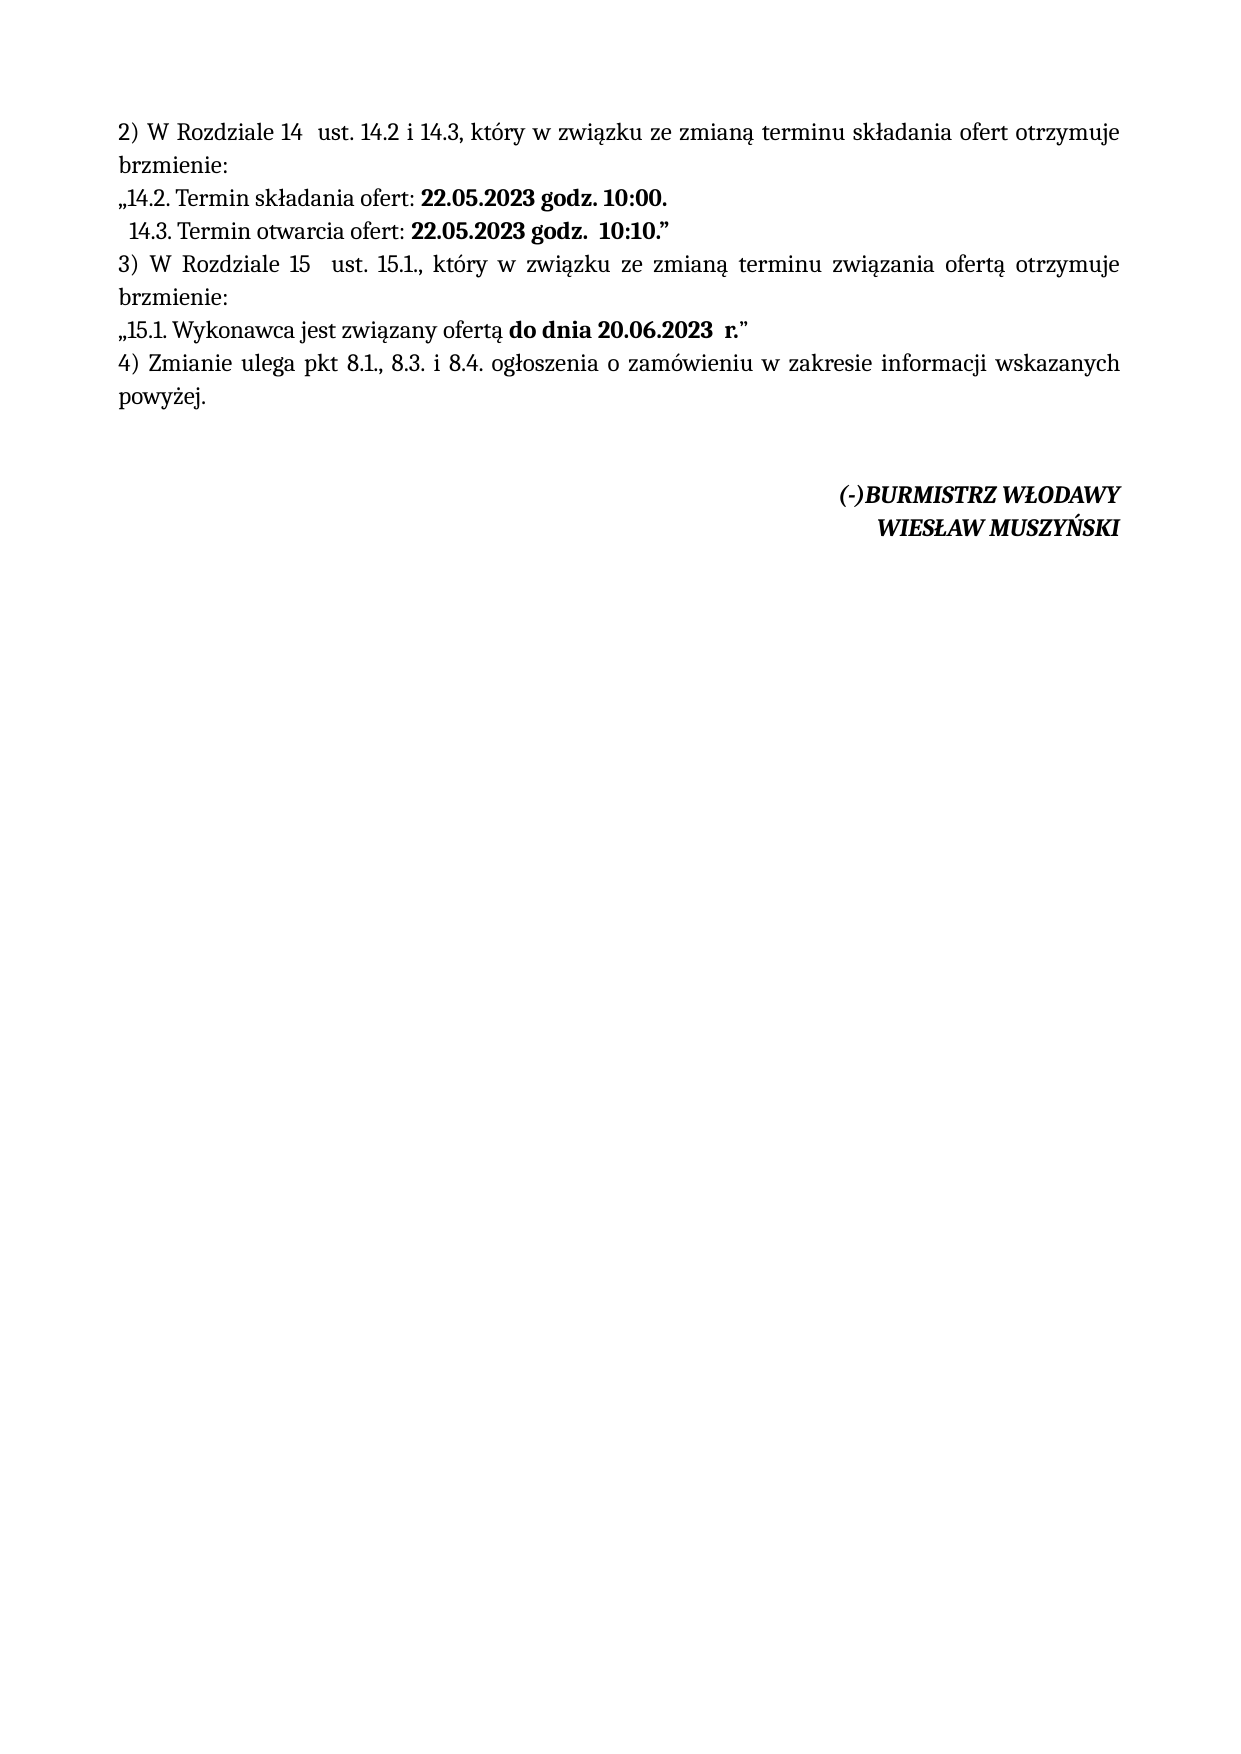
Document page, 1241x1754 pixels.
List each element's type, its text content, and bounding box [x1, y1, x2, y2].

text „14.2. Termin składania ofert: 22.05.2023 godz. 10:00. [118, 184, 1122, 213]
text 3) W Rozdziale 15 ust. 15.1., który w związku ze zmianą terminu związania ofertą otrzymuje brzmienie: [118, 250, 1122, 312]
text WIESŁAW MUSZYŃSKI [118, 514, 1122, 543]
text „15.1. Wykonawca jest związany ofertą do dnia 20.06.2023 r.” [118, 316, 1122, 345]
text 4) Zmianie ulega pkt 8.1., 8.3. i 8.4. ogłoszenia o zamówieniu w zakresie informacji wskazanych powyżej. [118, 349, 1122, 411]
text 14.3. Termin otwarcia ofert: 22.05.2023 godz. 10:10.” [118, 217, 1122, 246]
text (-)BURMISTRZ WŁODAWY [118, 481, 1122, 510]
text 2) W Rozdziale 14 ust. 14.2 i 14.3, który w związku ze zmianą terminu składania ofert otrzymuje brzmienie: [118, 118, 1122, 180]
